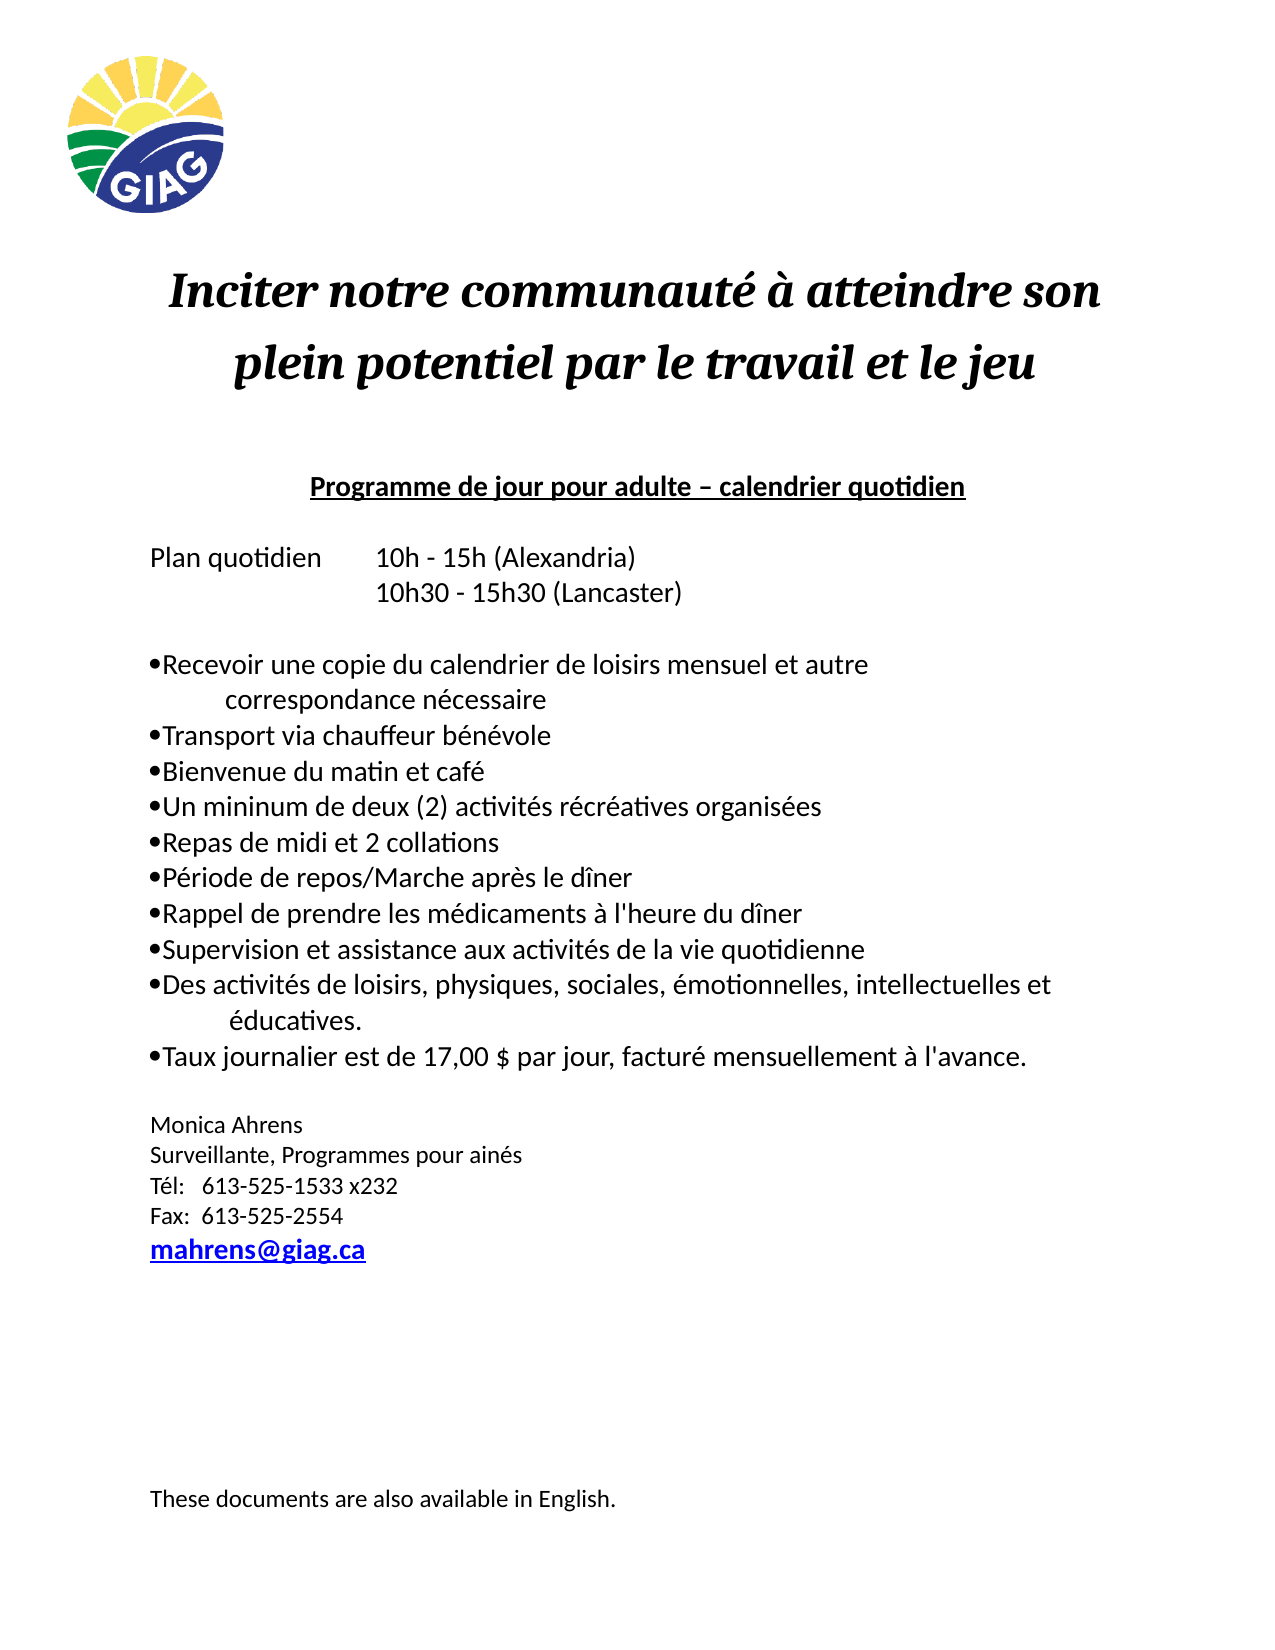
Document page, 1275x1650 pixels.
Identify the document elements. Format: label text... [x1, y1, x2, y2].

list Bienvenue du matin et café [150, 753, 1125, 788]
list Rappel de prendre les médicaments à l'heure du dîner [150, 895, 1125, 931]
list Transport via chauffeur bénévole [150, 717, 1125, 753]
list Taux journalier est de 17,00 $ par jour, facturé mensuellement à l'avance. [150, 1038, 1125, 1073]
text correspondance nécessaire [150, 681, 1125, 717]
list Supervision et assistance aux activités de la vie quotidienne [150, 931, 1125, 966]
text Fax: 613-525-2554 [150, 1200, 1125, 1231]
text mahrens@giag.ca [150, 1231, 1125, 1267]
text Surveillante, Programmes pour ainés [150, 1139, 1125, 1170]
text Tél: 613-525-1533 x232 [150, 1170, 1125, 1200]
list Période de repos/Marche après le dîner [150, 859, 1125, 895]
text éducatives. [150, 1002, 1125, 1038]
text Inciter notre communauté à atteindre son plein potentiel par le travail et le jeu [150, 262, 1125, 392]
list Des activités de loisirs, physiques, sociales, émotionnelles, intellectuelles et [150, 966, 1125, 1002]
text Monica Ahrens [150, 1109, 1125, 1139]
subtitle Programme de jour pour adulte – calendrier quotidien [150, 468, 1125, 503]
list Un mininum de deux (2) activités récréatives organisées [150, 788, 1125, 824]
list Recevoir une copie du calendrier de loisirs mensuel et autre [150, 646, 1125, 681]
list Repas de midi et 2 collations [150, 824, 1125, 859]
text 10h30 - 15h30 (Lancaster) [300, 574, 1125, 610]
text Plan quotidien 10h - 15h (Alexandria) [150, 539, 1125, 574]
